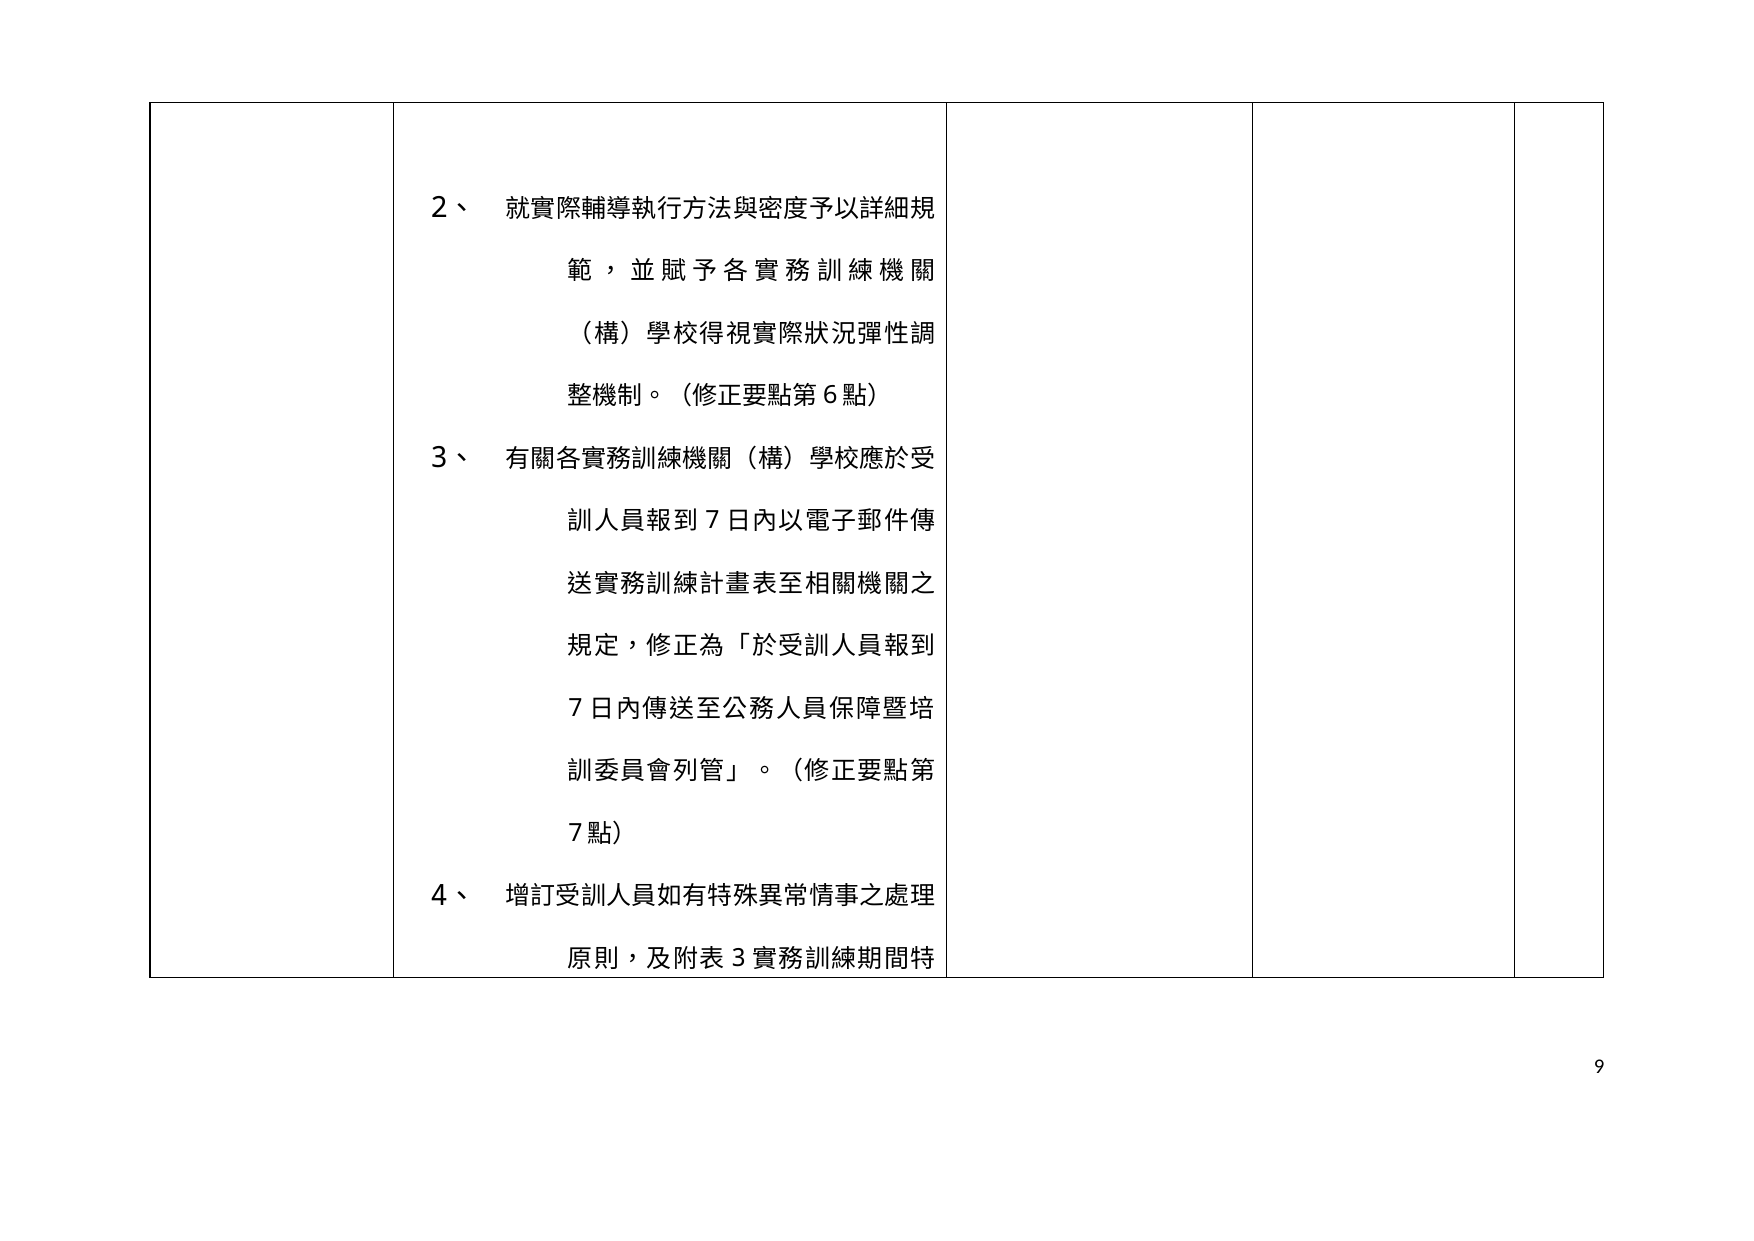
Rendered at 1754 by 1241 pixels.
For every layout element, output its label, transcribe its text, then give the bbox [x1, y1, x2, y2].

table_cell [1253, 103, 1514, 977]
table_cell [151, 103, 393, 977]
table_cell 就實際輔導執行方法與密度予以詳細規範，並賦予各實務訓練機關（構）學校得視實際狀況彈性調整機制。（修正要點第6點） 有關各實務訓練機關（構）學校應於受訓人員報到7日內以電子郵件傳送實務訓練計畫表至相關機關之規定，修正為「於受訓人員報到7日內傳送至公務人員保障暨培訓委員會列管」。（修正要點第7點） 增訂受訓人員如有特殊異常情事之處理原則，及附表3實務訓練期間特 [394, 103, 946, 977]
table_cell [1515, 103, 1603, 977]
table_cell [947, 103, 1252, 977]
